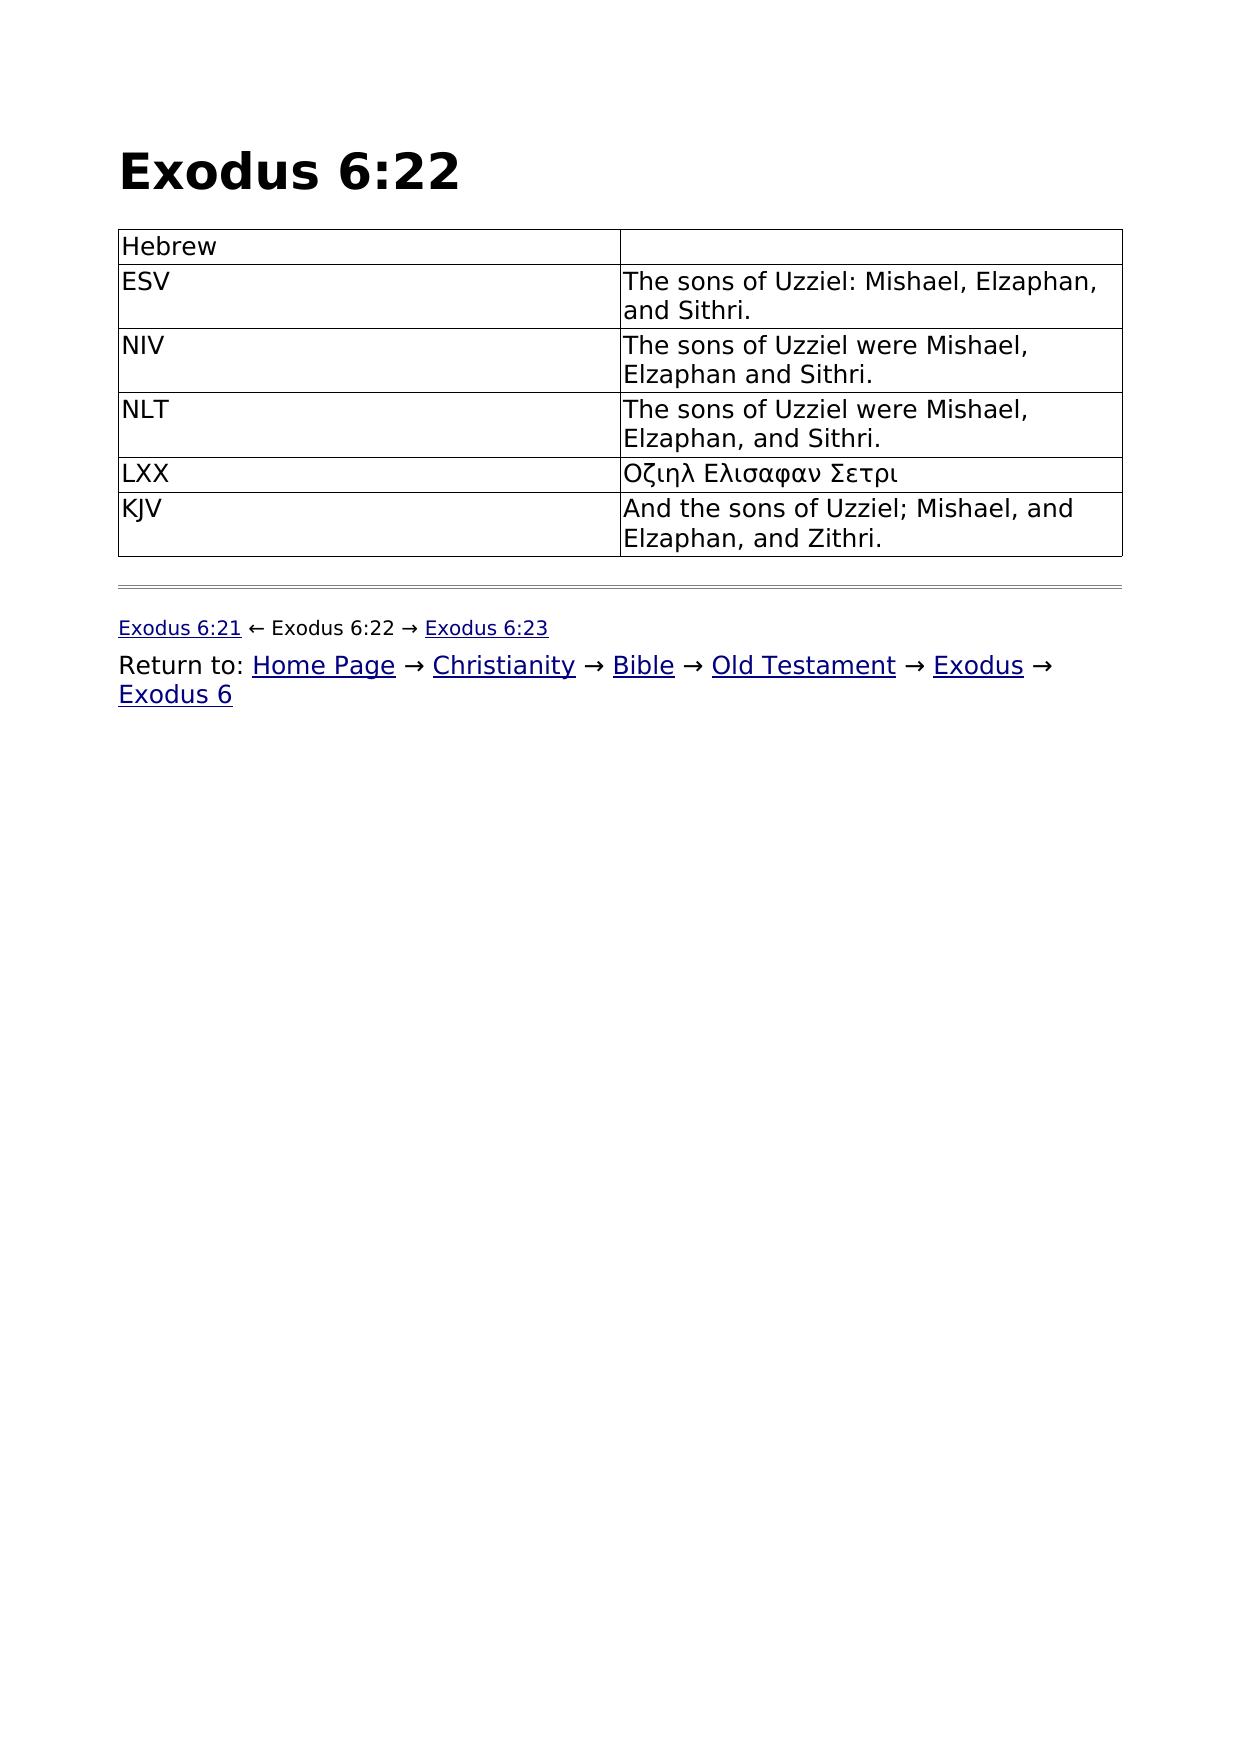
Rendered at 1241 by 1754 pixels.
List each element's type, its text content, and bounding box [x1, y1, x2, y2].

table_cell The sons of Uzziel were Mishael, Elzaphan, and Sithri. [621, 393, 1122, 457]
table_header [621, 230, 1122, 264]
table_header Hebrew [119, 230, 620, 264]
text Exodus 6:21 ← Exodus 6:22 → Exodus 6:23 [118, 617, 1122, 651]
subtitle Exodus 6:22 [118, 143, 1122, 201]
table_cell ESV [119, 265, 620, 328]
table_cell KJV [119, 493, 620, 556]
table_cell NLT [119, 393, 620, 457]
table_cell NIV [119, 329, 620, 392]
table_cell And the sons of Uzziel; Mishael, and Elzaphan, and Zithri. [621, 493, 1122, 556]
table_cell Οζιηλ Ελισαφαν Σετρι [621, 458, 1122, 492]
table_cell The sons of Uzziel were Mishael, Elzaphan and Sithri. [621, 329, 1122, 392]
text Return to: Home Page → Christianity → Bible → Old Testament → Exodus → Exodus 6 [118, 651, 1122, 709]
table_cell LXX [119, 458, 620, 492]
table_cell The sons of Uzziel: Mishael, Elzaphan, and Sithri. [621, 265, 1122, 328]
